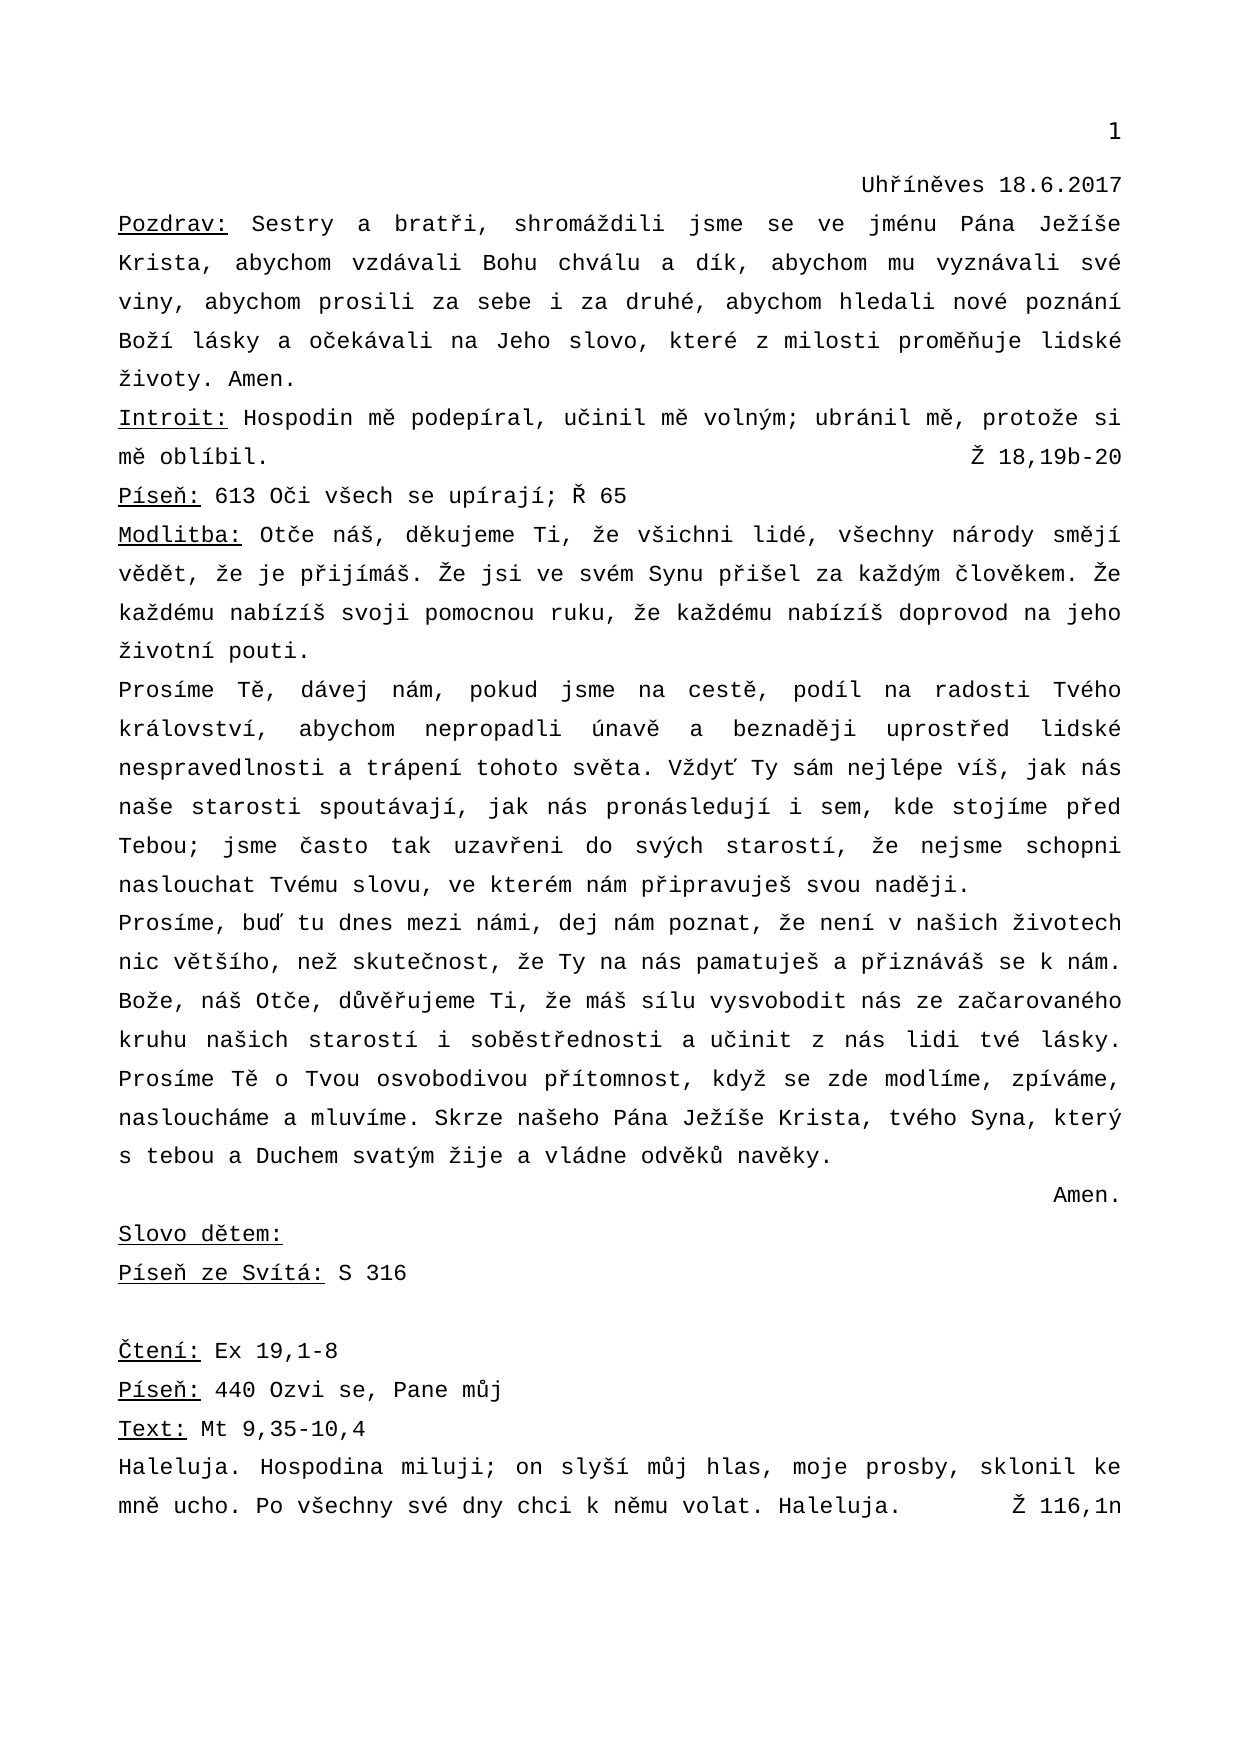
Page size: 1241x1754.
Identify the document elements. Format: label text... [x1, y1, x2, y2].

text Čtení: Ex 19,1-8 [118, 1339, 1122, 1365]
text Modlitba: Otče náš, děkujeme Ti, že všichni lidé, všechny národy smějí vědět, že je přijímáš. Že jsi ve svém Synu přišel za každým člověkem. Že každému nabízíš svoji pomocnou ruku, že každému nabízíš doprovod na jeho životní pouti. [118, 523, 1122, 666]
text Prosíme Tě, dávej nám, pokud jsme na cestě, podíl na radosti Tvého království, abychom nepropadli únavě a beznaději uprostřed lidské nespravedlnosti a trápení tohoto světa. Vždyť Ty sám nejlépe víš, jak nás naše starosti spoutávají, jak nás pronásledují i sem, kde stojíme před Tebou; jsme často tak uzavřeni do svých starostí, že nejsme schopni naslouchat Tvému slovu, ve kterém nám připravuješ svou naději. [118, 679, 1122, 899]
text Text: Mt 9,35-10,4 [118, 1417, 1122, 1443]
text Introit: Hospodin mě podepíral, učinil mě volným; ubránil mě, protože si mě oblíbil. Ž 18,19b-20 [118, 407, 1122, 471]
text Prosíme, buď tu dnes mezi námi, dej nám poznat, že není v našich životech nic většího, než skutečnost, že Ty na nás pamatuješ a přiznáváš se k nám. [118, 912, 1122, 977]
text Haleluja. Hospodina miluji; on slyší můj hlas, moje prosby, sklonil ke mně ucho. Po všechny své dny chci k němu volat. Haleluja. Ž 116,1n [118, 1456, 1122, 1521]
text Amen. [118, 1184, 1122, 1210]
text Uhříněves 18.6.2017 [118, 173, 1122, 199]
text Pozdrav: Sestry a bratři, shromáždili jsme se ve jménu Pána Ježíše Krista, abychom vzdávali Bohu chválu a dík, abychom mu vyznávali své viny, abychom prosili za sebe i za druhé, abychom hledali nové poznání Boží lásky a očekávali na Jeho slovo, které z milosti proměňuje lidské životy. Amen. [118, 212, 1122, 394]
text Píseň: 613 Oči všech se upírají; Ř 65 [118, 484, 1122, 510]
text Bože, náš Otče, důvěřujeme Ti, že máš sílu vysvobodit nás ze začarovaného kruhu našich starostí i soběstřednosti a učinit z nás lidi tvé lásky. Prosíme Tě o Tvou osvobodivou přítomnost, když se zde modlíme, zpíváme, nasloucháme a mluvíme. Skrze našeho Pána Ježíše Krista, tvého Syna, který s tebou a Duchem svatým žije a vládne odvěků navěky. [118, 989, 1122, 1171]
text Slovo dětem: [118, 1223, 1122, 1248]
text Píseň: 440 Ozvi se, Pane můj [118, 1378, 1122, 1404]
text Píseň ze Svítá: S 316 [118, 1261, 1122, 1287]
